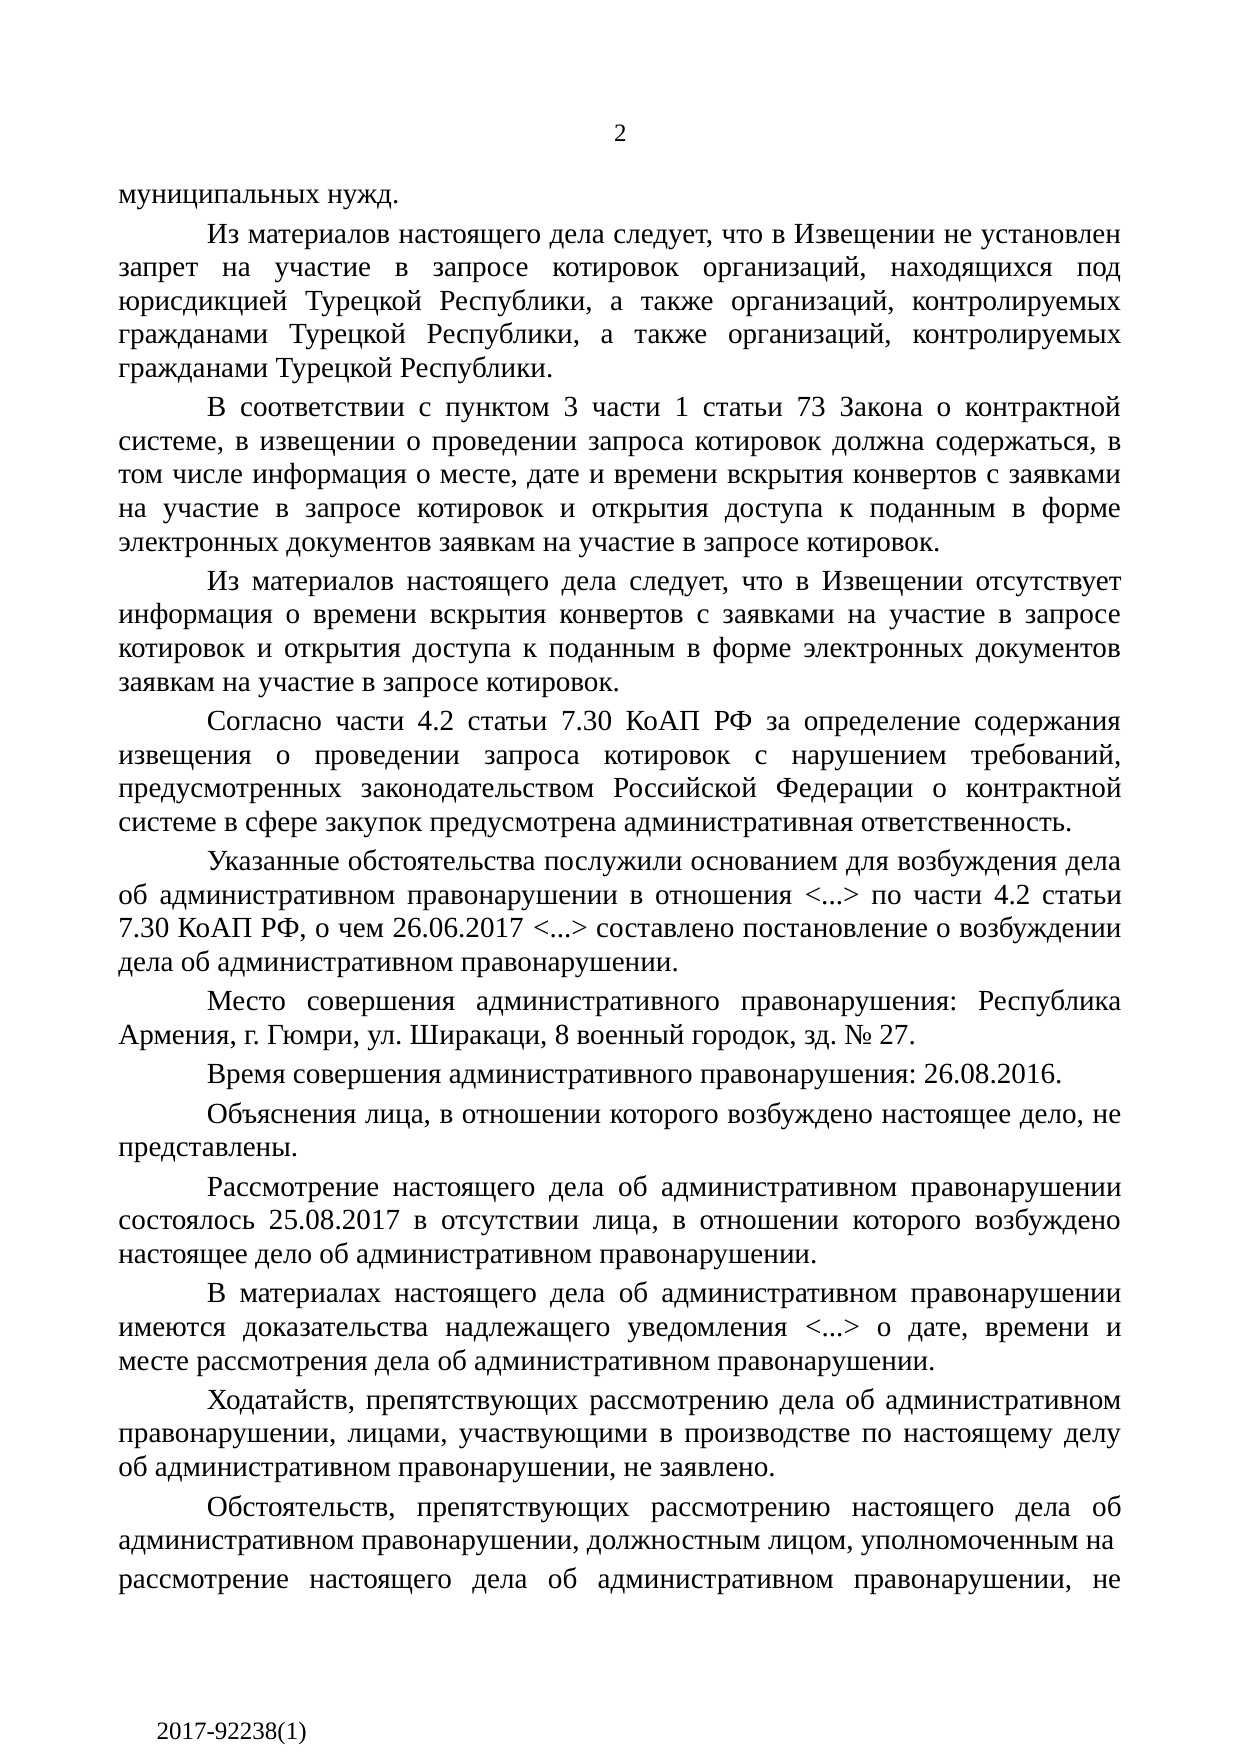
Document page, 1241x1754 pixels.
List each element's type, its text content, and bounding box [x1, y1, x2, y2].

text Место совершения административного правонарушения: Республика Армения, г. Гюмри, ул. Ширакаци, 8 военный городок, зд. № 27. [118, 983, 1122, 1051]
text Из материалов настоящего дела следует, что в Извещении не установлен запрет на участие в запросе котировок организаций, находящихся под юрисдикцией Турецкой Республики, а также организаций, контролируемых гражданами Турецкой Республики, а также организаций, контролируемых гражданами Турецкой Республики. [118, 216, 1122, 383]
text Рассмотрение настоящего дела об административном правонарушении состоялось 25.08.2017 в отсутствии лица, в отношении которого возбуждено настоящее дело об административном правонарушении. [118, 1169, 1122, 1269]
text Ходатайств, препятствующих рассмотрению дела об административном правонарушении, лицами, участвующими в производстве по настоящему делу об административном правонарушении, не заявлено. [118, 1382, 1122, 1483]
text рассмотрение настоящего дела об административном правонарушении, не [118, 1562, 1122, 1595]
text В материалах настоящего дела об административном правонарушении имеются доказательства надлежащего уведомления <...> о дате, времени и месте рассмотрения дела об административном правонарушении. [118, 1276, 1122, 1376]
text Согласно части 4.2 статьи 7.30 КоАП РФ за определение содержания извещения о проведении запроса котировок с нарушением требований, предусмотренных законодательством Российской Федерации о контрактной системе в сфере закупок предусмотрена административная ответственность. [118, 703, 1122, 837]
text В соответствии с пунктом 3 части 1 статьи 73 Закона о контрактной системе, в извещении о проведении запроса котировок должна содержаться, в том числе информация о месте, дате и времени вскрытия конвертов с заявками на участие в запросе котировок и открытия доступа к поданным в форме электронных документов заявкам на участие в запросе котировок. [118, 389, 1122, 557]
text Указанные обстоятельства послужили основанием для возбуждения дела об административном правонарушении в отношения <...> по части 4.2 статьи 7.30 КоАП РФ, о чем 26.06.2017 <...> составлено постановление о возбуждении дела об административном правонарушении. [118, 843, 1122, 977]
text муниципальных нужд. [118, 176, 1122, 210]
text Обстоятельств, препятствующих рассмотрению настоящего дела об административном правонарушении, должностным лицом, уполномоченным на [118, 1489, 1122, 1556]
text Из материалов настоящего дела следует, что в Извещении отсутствует информация о времени вскрытия конвертов с заявками на участие в запросе котировок и открытия доступа к поданным в форме электронных документов заявкам на участие в запросе котировок. [118, 563, 1122, 697]
text Объяснения лица, в отношении которого возбуждено настоящее дело, не представлены. [118, 1096, 1122, 1163]
text Время совершения административного правонарушения: 26.08.2016. [118, 1056, 1122, 1090]
